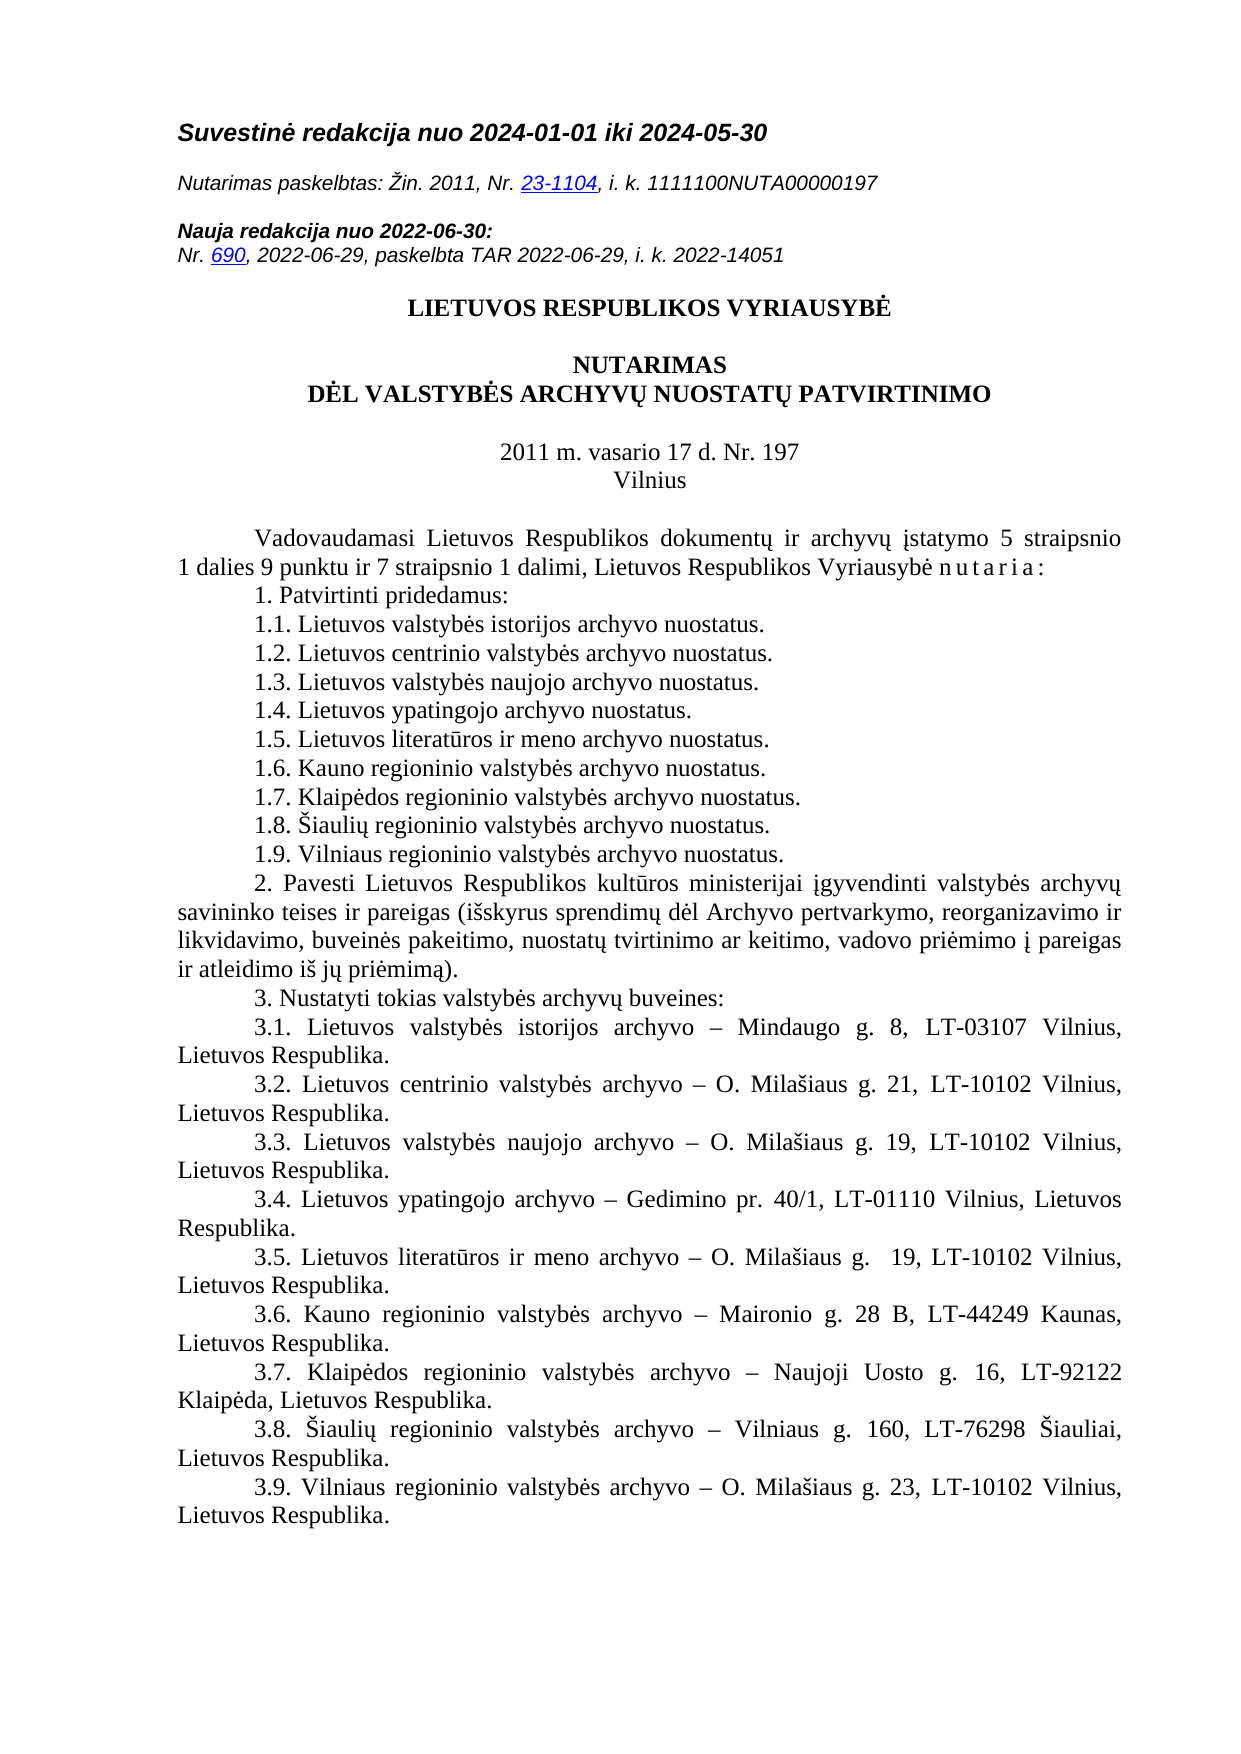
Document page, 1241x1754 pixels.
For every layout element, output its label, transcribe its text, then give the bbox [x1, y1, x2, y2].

text Vilnius [177, 466, 1122, 494]
text 3. Nustatyti tokias valstybės archyvų buveines: [177, 983, 1122, 1012]
text 3.9. Vilniaus regioninio valstybės archyvo – O. Milašiaus g. 23, LT-10102 Vilnius, Lietuvos Respublika. [177, 1472, 1122, 1529]
text 1.9. Vilniaus regioninio valstybės archyvo nuostatus. [177, 839, 1122, 868]
text 1.5. Lietuvos literatūros ir meno archyvo nuostatus. [177, 724, 1122, 753]
text 3.5. Lietuvos literatūros ir meno archyvo – O. Milašiaus g. 19, LT-10102 Vilnius, Lietuvos Respublika. [177, 1242, 1122, 1299]
text 1.2. Lietuvos centrinio valstybės archyvo nuostatus. [177, 638, 1122, 667]
text 1.3. Lietuvos valstybės naujojo archyvo nuostatus. [177, 667, 1122, 696]
text 2011 m. vasario 17 d. Nr. 197 [177, 437, 1122, 466]
text 3.3. Lietuvos valstybės naujojo archyvo – O. Milašiaus g. 19, LT-10102 Vilnius, Lietuvos Respublika. [177, 1127, 1122, 1184]
text 2. Pavesti Lietuvos Respublikos kultūros ministerijai įgyvendinti valstybės archyvų savininko teises ir pareigas (išskyrus sprendimų dėl Archyvo pertvarkymo, reorganizavimo ir likvidavimo, buveinės pakeitimo, nuostatų tvirtinimo ar keitimo, vadovo priėmimo į pareigas ir atleidimo iš jų priėmimą). [177, 868, 1122, 983]
text NUTARIMAS [177, 351, 1122, 379]
text Suvestinė redakcija nuo 2024-01-01 iki 2024-05-30 [177, 118, 1122, 147]
text 1. Patvirtinti pridedamus: [177, 581, 1122, 609]
text Nr. 690, 2022-06-29, paskelbta TAR 2022-06-29, i. k. 2022-14051 [177, 243, 1122, 267]
text 1.8. Šiaulių regioninio valstybės archyvo nuostatus. [177, 811, 1122, 839]
text 3.7. Klaipėdos regioninio valstybės archyvo – Naujoji Uosto g. 16, LT-92122 Klaipėda, Lietuvos Respublika. [177, 1357, 1122, 1414]
text LIETUVOS RESPUBLIKOS VYRIAUSYBĖ [177, 293, 1122, 322]
text 3.6. Kauno regioninio valstybės archyvo – Maironio g. 28 B, LT-44249 Kaunas, Lietuvos Respublika. [177, 1299, 1122, 1357]
text 3.4. Lietuvos ypatingojo archyvo – Gedimino pr. 40/1, LT-01110 Vilnius, Lietuvos Respublika. [177, 1184, 1122, 1242]
text 1.6. Kauno regioninio valstybės archyvo nuostatus. [177, 753, 1122, 782]
text DĖL VALSTYBĖS ARCHYVŲ NUOSTATŲ PATVIRTINIMO [177, 379, 1122, 408]
text 1.4. Lietuvos ypatingojo archyvo nuostatus. [177, 696, 1122, 724]
text 3.2. Lietuvos centrinio valstybės archyvo – O. Milašiaus g. 21, LT-10102 Vilnius, Lietuvos Respublika. [177, 1069, 1122, 1127]
text Nutarimas paskelbtas: Žin. 2011, Nr. 23-1104, i. k. 1111100NUTA00000197 [177, 171, 1122, 195]
text Vadovaudamasi Lietuvos Respublikos dokumentų ir archyvų įstatymo 5 straipsnio 1 dalies 9 punktu ir 7 straipsnio 1 dalimi, Lietuvos Respublikos Vyriausybė nutaria: [177, 523, 1122, 581]
text 1.7. Klaipėdos regioninio valstybės archyvo nuostatus. [177, 782, 1122, 811]
text 3.1. Lietuvos valstybės istorijos archyvo – Mindaugo g. 8, LT-03107 Vilnius, Lietuvos Respublika. [177, 1012, 1122, 1069]
text 3.8. Šiaulių regioninio valstybės archyvo – Vilniaus g. 160, LT-76298 Šiauliai, Lietuvos Respublika. [177, 1414, 1122, 1472]
text Nauja redakcija nuo 2022-06-30: [177, 219, 1122, 243]
text 1.1. Lietuvos valstybės istorijos archyvo nuostatus. [177, 609, 1122, 638]
